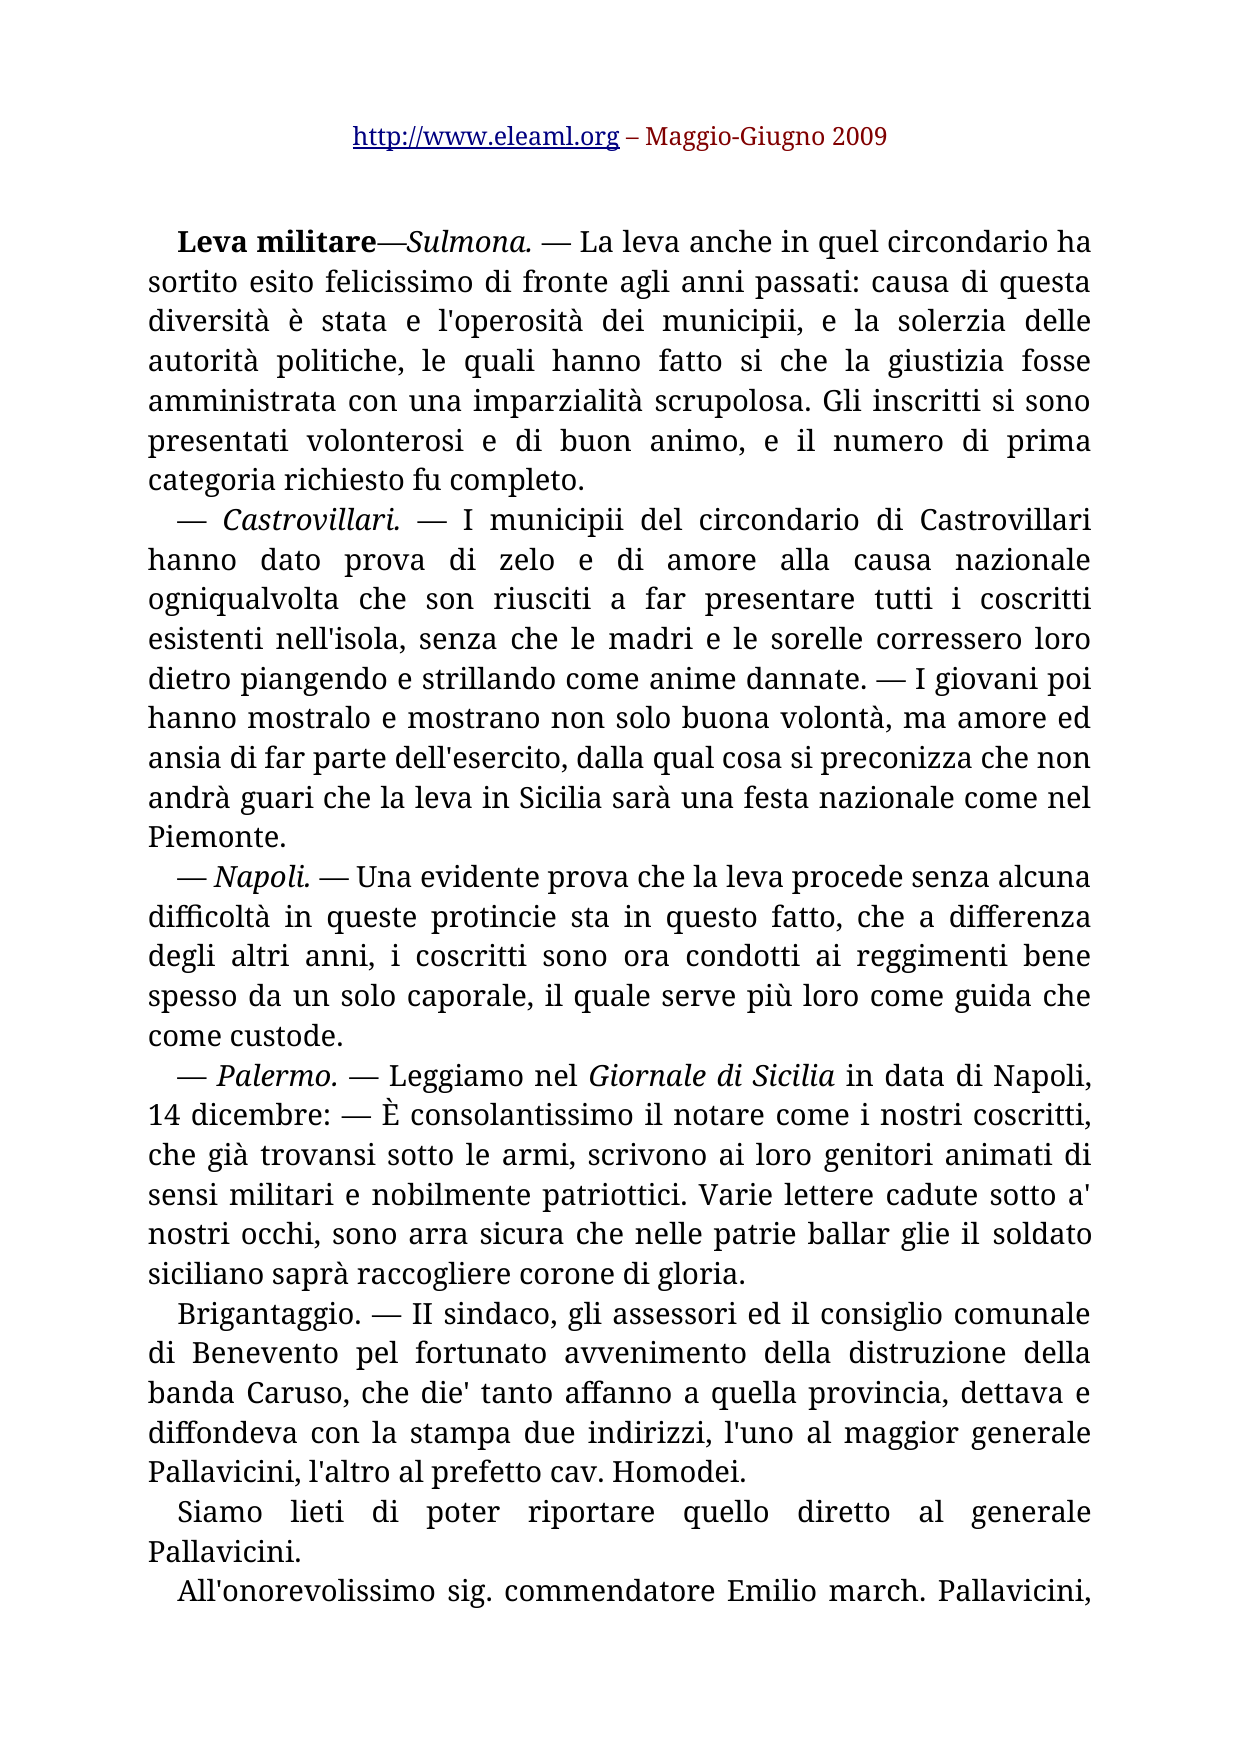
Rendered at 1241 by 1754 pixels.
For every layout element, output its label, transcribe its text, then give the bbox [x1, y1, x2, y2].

text All'onorevolissimo sig. commendatore Emilio march. Pallavicini, [148, 1571, 1093, 1610]
text — Palermo. — Leggiamo nel Giornale di Sicilia in data di Napoli, 14 dicembre: — È consolantissimo il notare come i nostri coscritti, che già trovansi sotto le armi, scrivono ai loro genitori animati di sensi militari e nobilmente patriottici. Varie lettere cadute sotto a' nostri occhi, sono arra sicura che nelle patrie ballar glie il soldato siciliano saprà raccogliere corone di gloria. [148, 1055, 1093, 1293]
text Siamo lieti di poter riportare quello diretto al generale Pallavicini. [148, 1491, 1093, 1571]
text Leva militare—Sulmona. — La leva anche in quel circondario ha sortito esito felicissimo di fronte agli anni passati: causa di questa diversità è stata e l'operosità dei municipii, e la solerzia delle autorità politiche, le quali hanno fatto si che la giustizia fosse amministrata con una imparzialità scrupolosa. Gli inscritti si sono presentati volonterosi e di buon animo, e il numero di prima categoria richiesto fu completo. [148, 221, 1093, 499]
text — Castrovillari. — I municipii del circondario di Castrovillari hanno dato prova di zelo e di amore alla causa nazionale ogniqualvolta che son riusciti a far presentare tutti i coscritti esistenti nell'isola, senza che le madri e le sorelle corressero loro dietro piangendo e strillando come anime dannate. — I giovani poi hanno mostralo e mostrano non solo buona volontà, ma amore ed ansia di far parte dell'esercito, dalla qual cosa si preconizza che non andrà guari che la leva in Sicilia sarà una festa nazionale come nel Piemonte. [148, 499, 1093, 856]
text Brigantaggio. — II sindaco, gli assessori ed il consiglio comunale di Benevento pel fortunato avvenimento della distruzione della banda Caruso, che die' tanto affanno a quella provincia, dettava e diffondeva con la stampa due indirizzi, l'uno al maggior generale Pallavicini, l'altro al prefetto cav. Homodei. [148, 1293, 1093, 1491]
text — Napoli. — Una evidente prova che la leva procede senza alcuna difficoltà in queste protincie sta in questo fatto, che a differenza degli altri anni, i coscritti sono ora condotti ai reggimenti bene spesso da un solo caporale, il quale serve più loro come guida che come custode. [148, 856, 1093, 1055]
